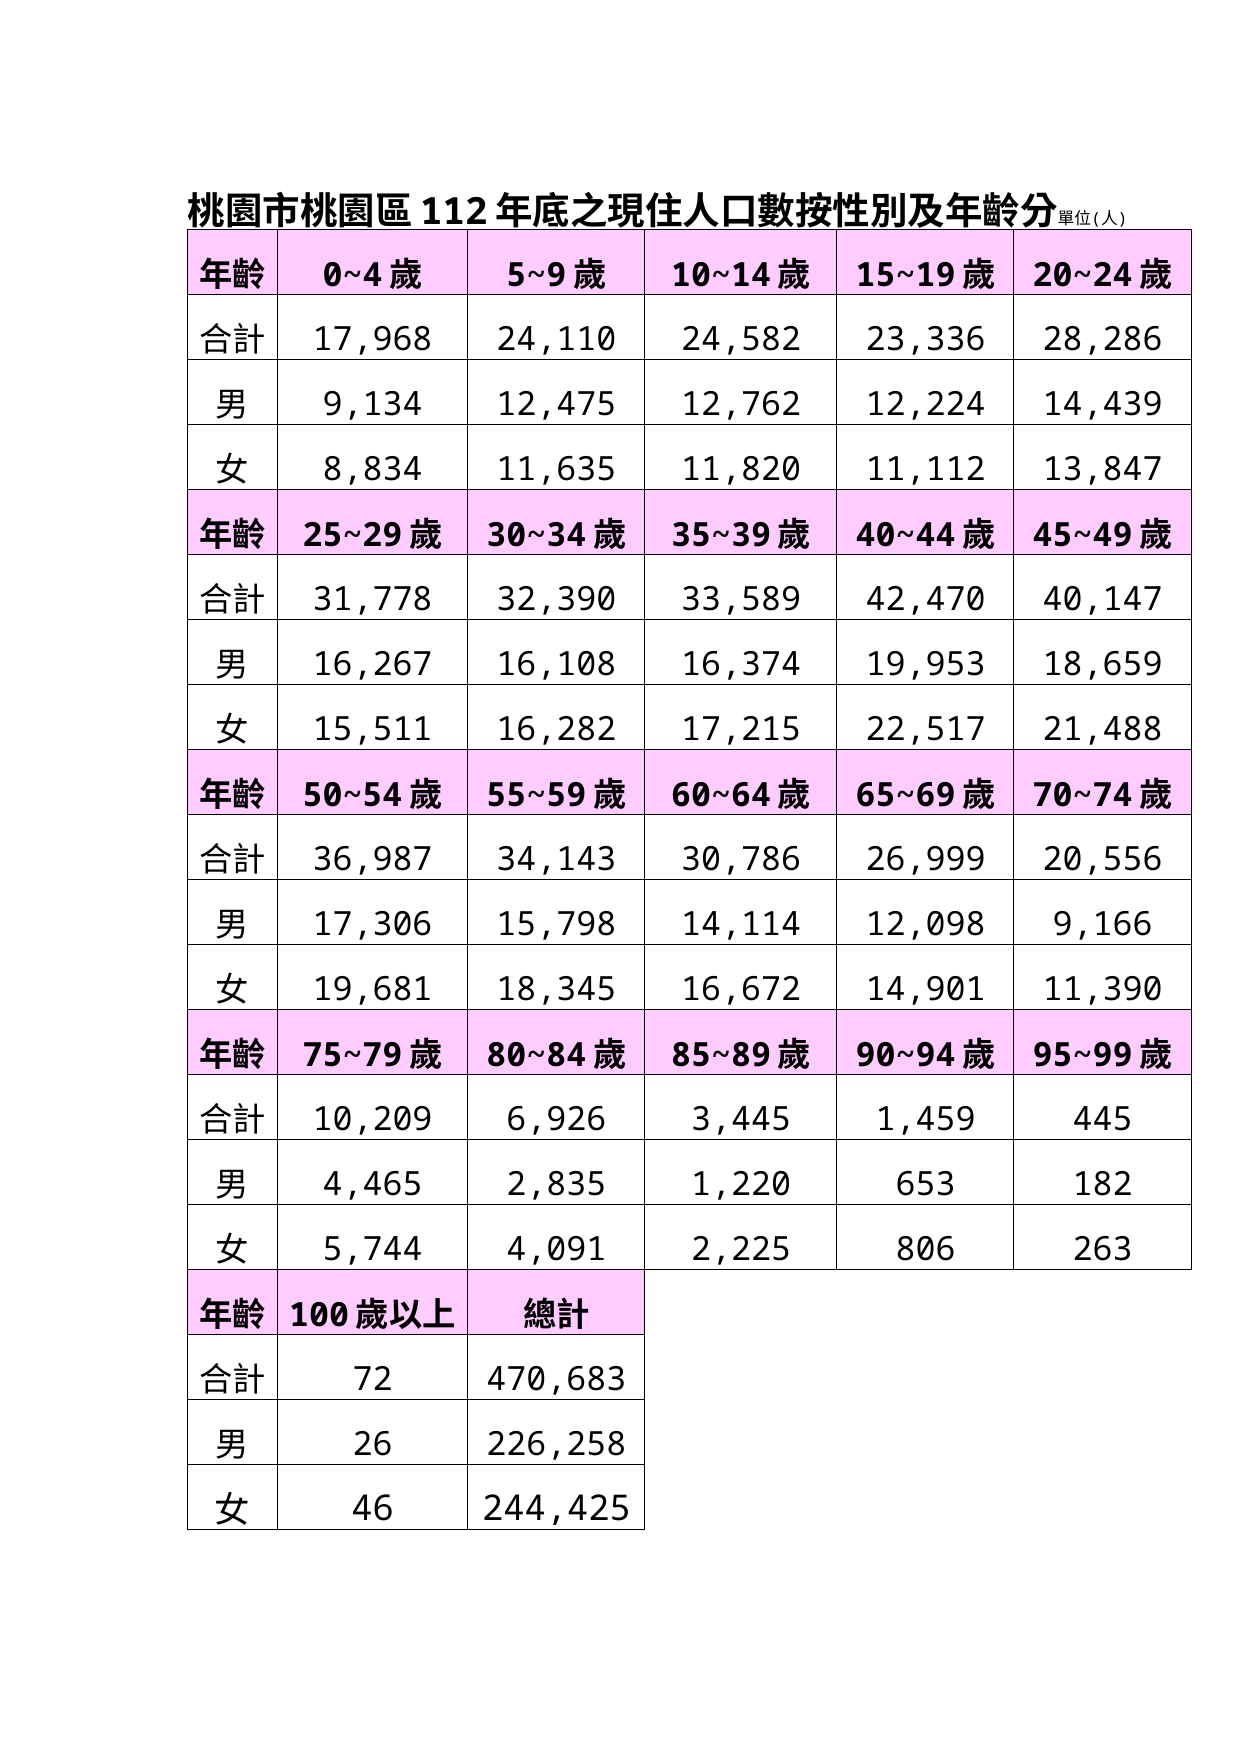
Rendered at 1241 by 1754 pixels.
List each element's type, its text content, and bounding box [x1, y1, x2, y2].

table_cell 13,847 [1014, 425, 1191, 489]
table_cell 男 [188, 360, 277, 424]
table_cell 15,798 [468, 880, 644, 944]
table_cell 12,762 [645, 360, 836, 424]
table_cell 80~84歲 [468, 1010, 644, 1074]
table_cell 年齡 [188, 750, 277, 814]
table_cell 806 [837, 1205, 1013, 1269]
table_cell [837, 1464, 1014, 1529]
table_cell [837, 1334, 1014, 1399]
table_cell 年齡 [188, 1010, 277, 1074]
table_cell 18,345 [468, 945, 644, 1009]
table_header 年齡 [188, 230, 277, 294]
table_cell 182 [1014, 1140, 1191, 1204]
table_cell 12,098 [837, 880, 1013, 944]
table_cell 3,445 [645, 1075, 836, 1139]
table_cell 19,953 [837, 620, 1013, 684]
table_cell 33,589 [645, 555, 836, 619]
table_header 15~19歲 [837, 230, 1013, 294]
table_cell 10,209 [278, 1075, 467, 1139]
table_cell 40,147 [1014, 555, 1191, 619]
table_cell 22,517 [837, 685, 1013, 749]
table_cell 男 [188, 880, 277, 944]
table_cell 9,166 [1014, 880, 1191, 944]
table_cell 16,374 [645, 620, 836, 684]
table_cell 32,390 [468, 555, 644, 619]
table_cell 470,683 [468, 1335, 644, 1399]
table_cell 14,901 [837, 945, 1013, 1009]
table_cell 1,220 [645, 1140, 836, 1204]
table_cell 263 [1014, 1205, 1191, 1269]
table_cell 90~94歲 [837, 1010, 1013, 1074]
table_cell 總計 [468, 1270, 644, 1334]
table_header 20~24歲 [1014, 230, 1191, 294]
table_cell 男 [188, 1140, 277, 1204]
table_cell 14,439 [1014, 360, 1191, 424]
table_cell 55~59歲 [468, 750, 644, 814]
table_cell 合計 [188, 555, 277, 619]
table_cell 244,425 [468, 1465, 644, 1529]
table_cell 21,488 [1014, 685, 1191, 749]
table_cell 95~99歲 [1014, 1010, 1191, 1074]
table_cell 72 [278, 1335, 467, 1399]
table_cell 12,475 [468, 360, 644, 424]
table_cell 16,267 [278, 620, 467, 684]
table_cell 30,786 [645, 815, 836, 879]
table_cell 18,659 [1014, 620, 1191, 684]
table_cell 226,258 [468, 1400, 644, 1464]
table_cell [645, 1334, 837, 1399]
table_cell [645, 1270, 837, 1334]
table_cell 4,091 [468, 1205, 644, 1269]
table_cell 30~34歲 [468, 490, 644, 554]
table_cell 23,336 [837, 295, 1013, 359]
table_cell 17,968 [278, 295, 467, 359]
table_cell 11,112 [837, 425, 1013, 489]
table_cell 24,110 [468, 295, 644, 359]
table_cell 20,556 [1014, 815, 1191, 879]
table_cell 16,282 [468, 685, 644, 749]
table_cell 26 [278, 1400, 467, 1464]
table_cell 15,511 [278, 685, 467, 749]
table_header 0~4歲 [278, 230, 467, 294]
table_cell 男 [188, 1400, 277, 1464]
table_cell 年齡 [188, 490, 277, 554]
table_cell 28,286 [1014, 295, 1191, 359]
table_cell 16,672 [645, 945, 836, 1009]
table_cell 26,999 [837, 815, 1013, 879]
table_cell 女 [188, 685, 277, 749]
table_cell 34,143 [468, 815, 644, 879]
table_cell 17,215 [645, 685, 836, 749]
table_cell 35~39歲 [645, 490, 836, 554]
text 桃園市桃園區112年底之現住人口數按性別及年齡分單位(人) [187, 167, 1132, 229]
table_cell 100歲以上 [278, 1270, 467, 1334]
table_cell [645, 1399, 837, 1464]
table_cell 25~29歲 [278, 490, 467, 554]
table_cell 年齡 [188, 1270, 277, 1334]
table_cell 70~74歲 [1014, 750, 1191, 814]
table_cell 85~89歲 [645, 1010, 836, 1074]
table_cell 42,470 [837, 555, 1013, 619]
table_cell 16,108 [468, 620, 644, 684]
table_cell [837, 1270, 1014, 1334]
table_cell 24,582 [645, 295, 836, 359]
table_cell 11,635 [468, 425, 644, 489]
table_cell 合計 [188, 295, 277, 359]
table_cell 65~69歲 [837, 750, 1013, 814]
table_cell 60~64歲 [645, 750, 836, 814]
table_cell [837, 1399, 1014, 1464]
table_cell 女 [188, 425, 277, 489]
table_cell 46 [278, 1465, 467, 1529]
table_cell 女 [188, 1205, 277, 1269]
table_cell 2,835 [468, 1140, 644, 1204]
table_cell 合計 [188, 1075, 277, 1139]
table_cell [645, 1464, 837, 1529]
table_cell 1,459 [837, 1075, 1013, 1139]
table_cell 11,820 [645, 425, 836, 489]
table_cell 6,926 [468, 1075, 644, 1139]
table_cell 5,744 [278, 1205, 467, 1269]
table_cell 9,134 [278, 360, 467, 424]
table_cell [1014, 1464, 1191, 1529]
table_header 10~14歲 [645, 230, 836, 294]
table_cell 女 [188, 945, 277, 1009]
table_cell 8,834 [278, 425, 467, 489]
table_cell 2,225 [645, 1205, 836, 1269]
table_cell [1014, 1270, 1191, 1334]
table_cell 31,778 [278, 555, 467, 619]
table_cell 36,987 [278, 815, 467, 879]
table_cell 合計 [188, 1335, 277, 1399]
table_cell 12,224 [837, 360, 1013, 424]
table_cell 653 [837, 1140, 1013, 1204]
table_cell 男 [188, 620, 277, 684]
table_cell 45~49歲 [1014, 490, 1191, 554]
table_cell 75~79歲 [278, 1010, 467, 1074]
table_cell 50~54歲 [278, 750, 467, 814]
table_cell [1014, 1399, 1191, 1464]
table_cell 445 [1014, 1075, 1191, 1139]
table_header 5~9歲 [468, 230, 644, 294]
table_cell 女 [188, 1465, 277, 1529]
table_cell 17,306 [278, 880, 467, 944]
table_cell 4,465 [278, 1140, 467, 1204]
table_cell 14,114 [645, 880, 836, 944]
table_cell [1014, 1334, 1191, 1399]
table_cell 11,390 [1014, 945, 1191, 1009]
table_cell 19,681 [278, 945, 467, 1009]
table_cell 合計 [188, 815, 277, 879]
table_cell 40~44歲 [837, 490, 1013, 554]
